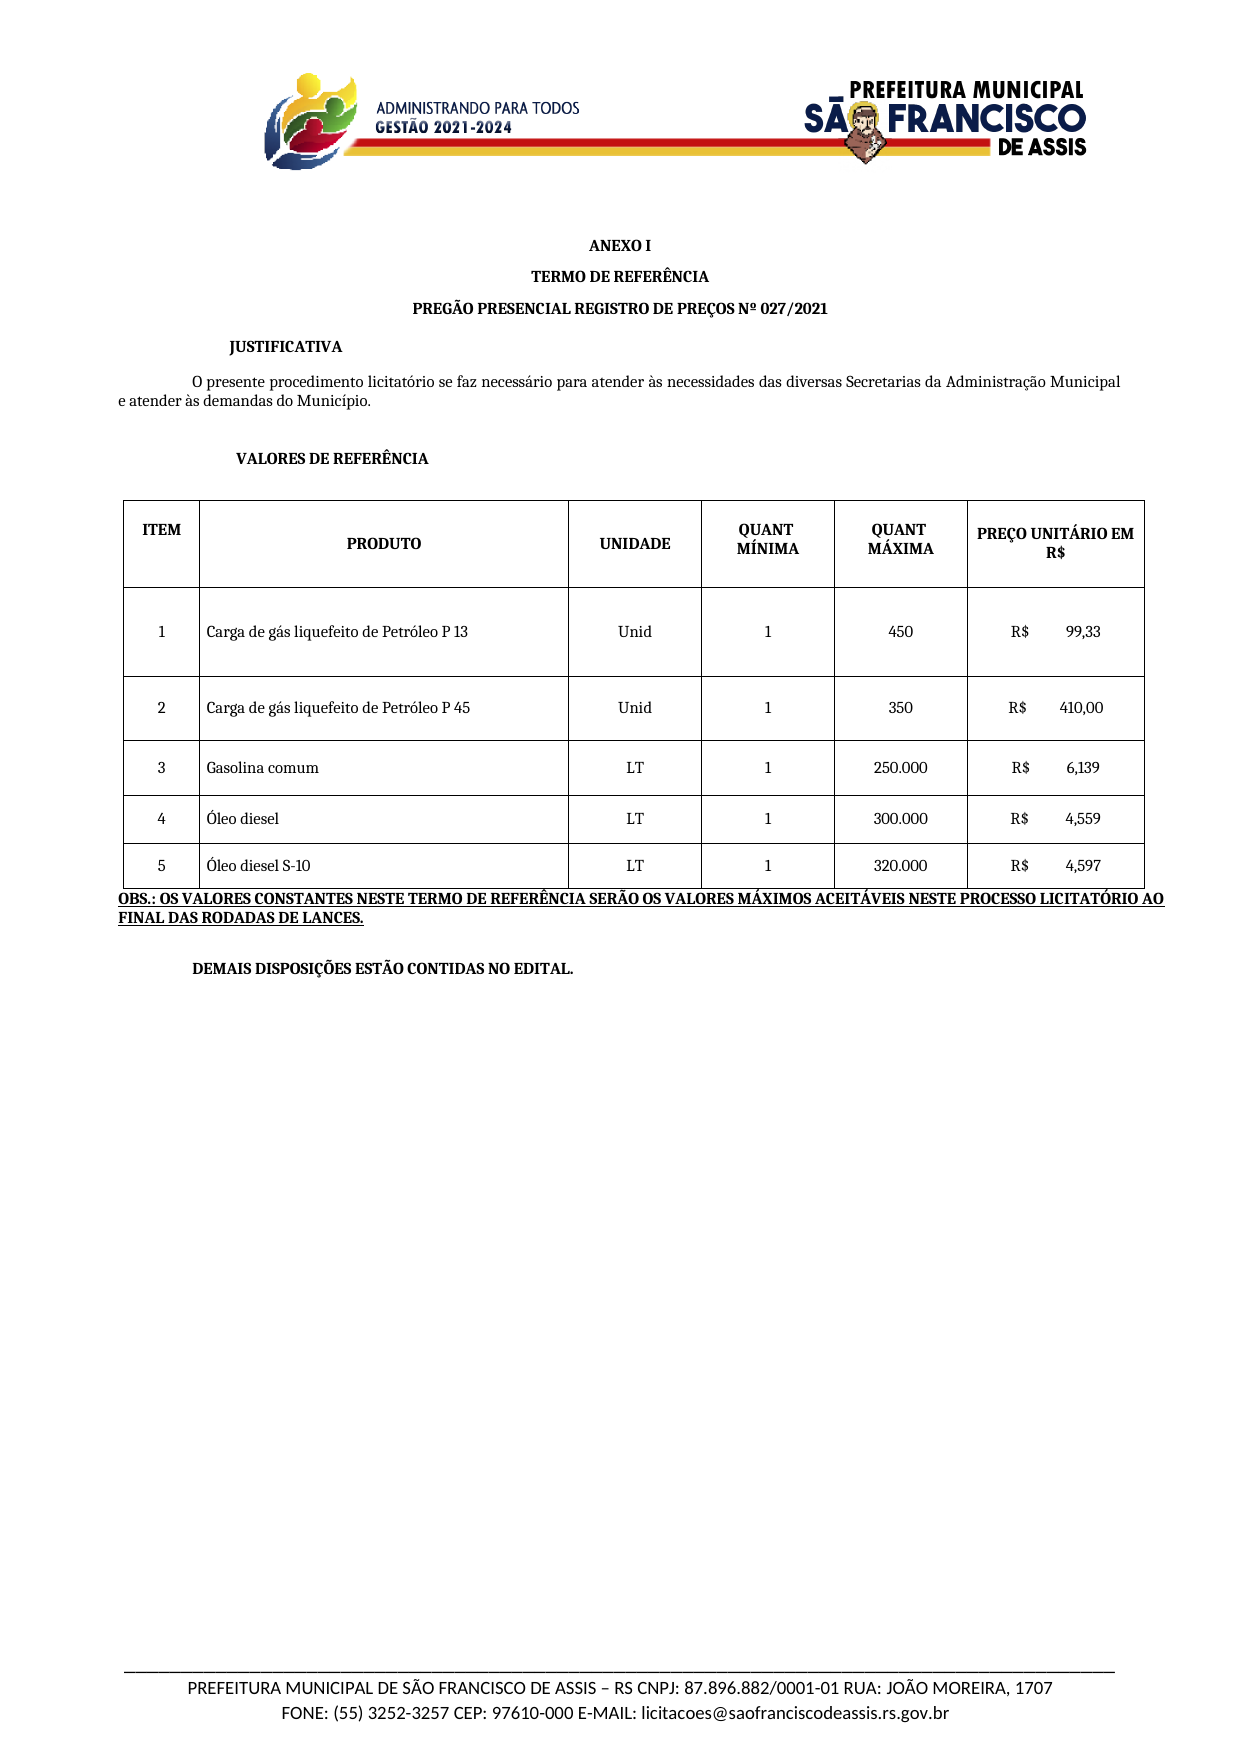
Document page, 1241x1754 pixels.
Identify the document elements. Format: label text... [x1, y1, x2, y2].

table_cell Carga de gás liquefeito de Petróleo P 13 [200, 588, 568, 676]
table_cell 300.000 [835, 796, 967, 843]
table_cell Gasolina comum [200, 741, 568, 794]
table_cell R$ 4,559 [968, 796, 1144, 843]
text PREGÃO PRESENCIAL REGISTRO DE PREÇOS Nº 027/2021 [118, 299, 1122, 319]
table_header Preço Unitário em R$ [968, 501, 1144, 587]
table_cell 250.000 [835, 741, 967, 794]
text OBS.: OS VALORES CONSTANTES NESTE TERMO DE REFERÊNCIA SERÃO OS VALORES MÁXIMOS ACEITÁVEIS NESTE PROCESSO LICITATÓRIO AO FINAL DAS RODADAS DE LANCES. [118, 889, 1167, 928]
table_cell 5 [124, 844, 199, 888]
table_cell Unid [569, 677, 701, 740]
table_cell R$ 4,597 [968, 844, 1144, 888]
table_cell 1 [124, 588, 199, 676]
text JUSTIFICATIVA [229, 338, 1122, 357]
table_cell 1 [702, 588, 834, 676]
table_cell Óleo diesel S-10 [200, 844, 568, 888]
table_cell 2 [124, 677, 199, 740]
table_cell 450 [835, 588, 967, 676]
table_cell R$ 6,139 [968, 741, 1144, 794]
table_cell 350 [835, 677, 967, 740]
table_cell LT [569, 844, 701, 888]
table_cell 4 [124, 796, 199, 843]
table_header Quant MínIMA [702, 501, 834, 587]
text DEMAIS DISPOSIÇÕES ESTÃO CONTIDAS NO EDITAL. [118, 959, 1122, 978]
table_cell 320.000 [835, 844, 967, 888]
table_cell R$ 410,00 [968, 677, 1144, 740]
table_header Item [124, 501, 199, 587]
table_cell Óleo diesel [200, 796, 568, 843]
table_cell 1 [702, 844, 834, 888]
text VALORES DE REFERÊNCIA [162, 449, 1122, 468]
table_header Quant MáxIMA [835, 501, 967, 587]
table_cell R$ 99,33 [968, 588, 1144, 676]
text ANEXO I [118, 236, 1122, 255]
table_cell Unid [569, 588, 701, 676]
table_cell 1 [702, 677, 834, 740]
table_cell 1 [702, 796, 834, 843]
text O presente procedimento licitatório se faz necessário para atender às necessidades das diversas Secretarias da Administração Municipal e atender às demandas do Município. [118, 372, 1122, 411]
table_cell 3 [124, 741, 199, 794]
table_cell LT [569, 741, 701, 794]
text TERMO DE REFERÊNCIA [118, 268, 1122, 287]
table_cell 1 [702, 741, 834, 794]
table_header UnidADE [569, 501, 701, 587]
table_cell Carga de gás liquefeito de Petróleo P 45 [200, 677, 568, 740]
table_cell LT [569, 796, 701, 843]
table_header Produto [200, 501, 568, 587]
